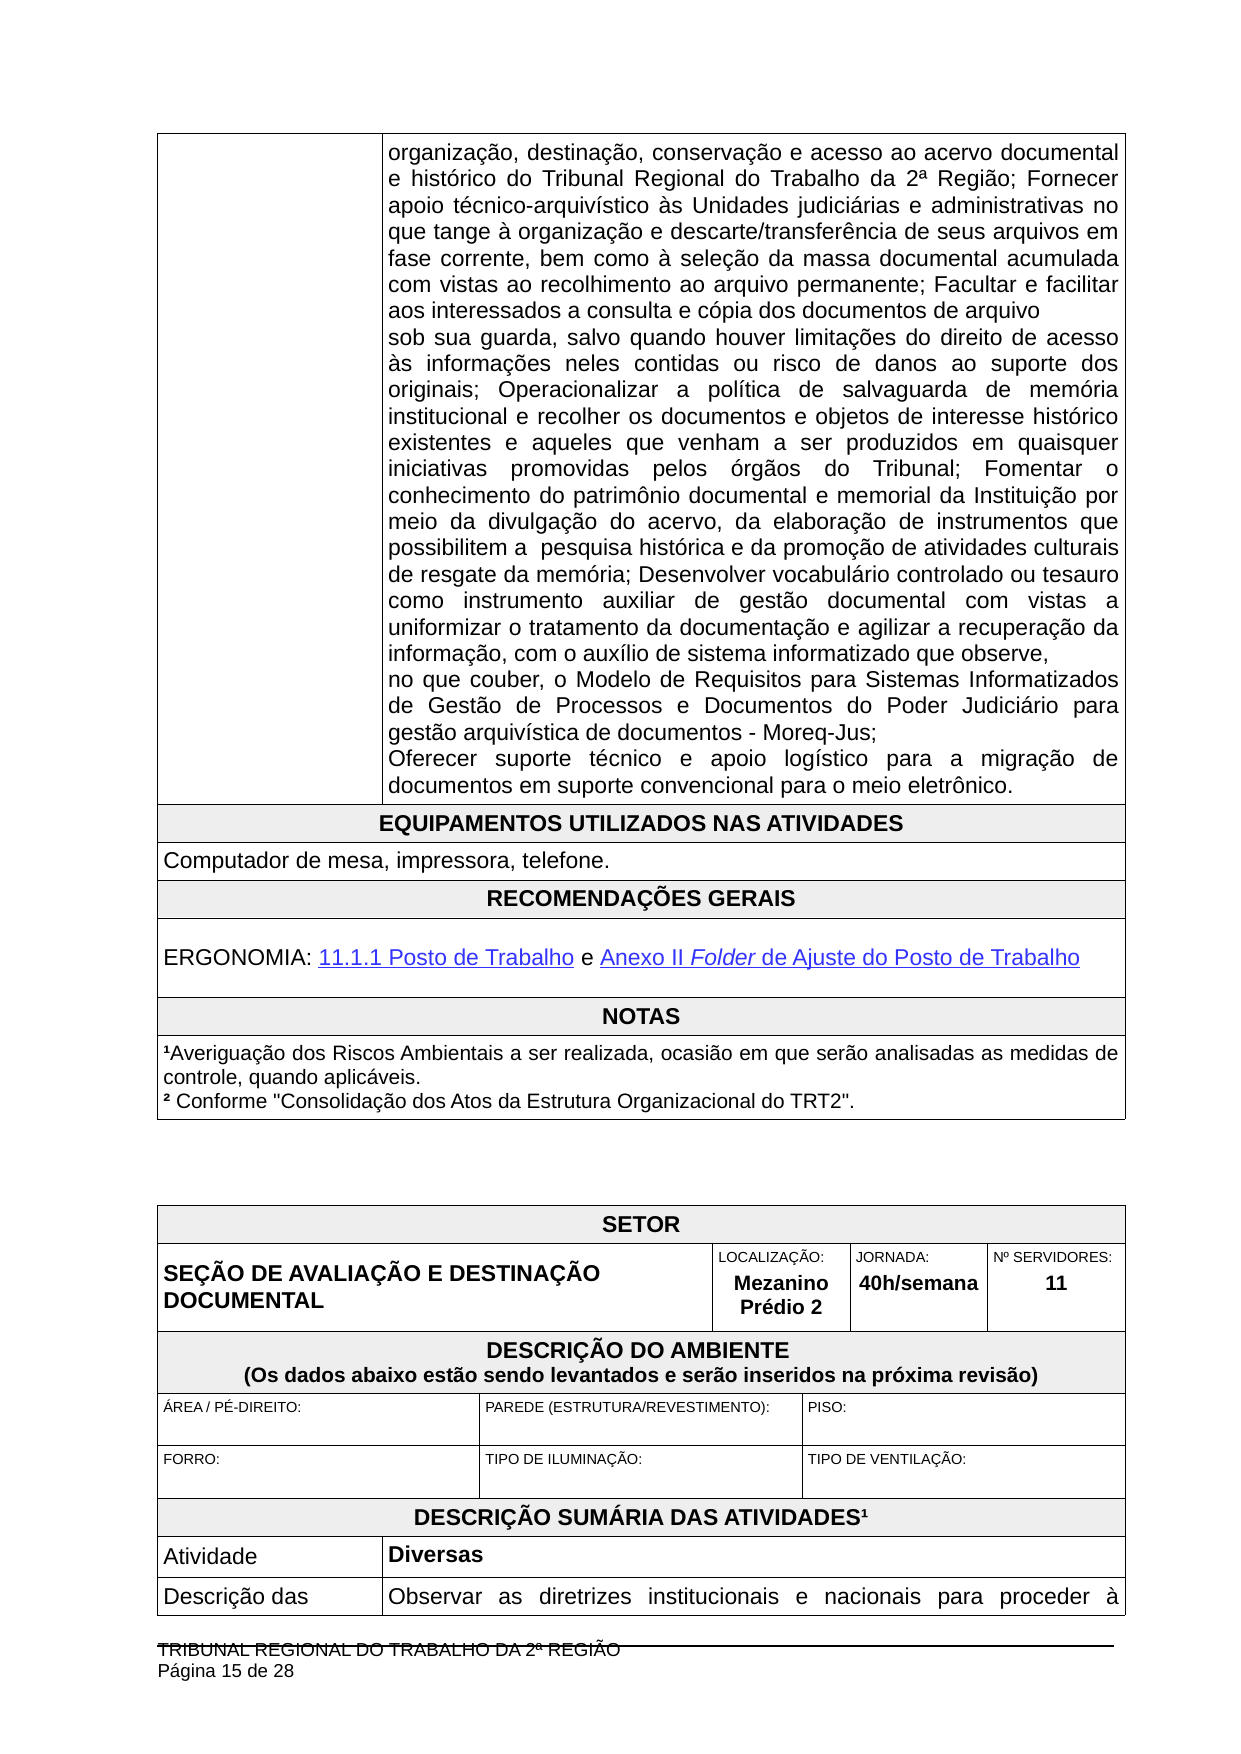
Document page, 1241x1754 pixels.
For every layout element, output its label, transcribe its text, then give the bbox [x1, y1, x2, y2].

table_cell NOTAS [158, 998, 1125, 1035]
table_cell ¹Averiguação dos Riscos Ambientais a ser realizada, ocasião em que serão analisadas as medidas de controle, quando aplicáveis. ² Conforme "Consolidação dos Atos da Estrutura Organizacional do TRT2". [158, 1036, 1125, 1118]
table_cell EQUIPAMENTOS UTILIZADOS NAS ATIVIDADES [158, 805, 1125, 842]
table_cell JORNADA: 40h/semana [851, 1244, 987, 1331]
table_cell FORRO: [158, 1446, 479, 1498]
table_cell TIPO DE ILUMINAÇÃO: [480, 1446, 802, 1498]
table_cell Atividade [158, 1537, 382, 1577]
table_cell DESCRIÇÃO DO AMBIENTE (Os dados abaixo estão sendo levantados e serão inseridos na próxima revisão) [158, 1332, 1125, 1393]
table_header SETOR [158, 1206, 1125, 1243]
table_cell PAREDE (ESTRUTURA/REVESTIMENTO): [480, 1394, 802, 1445]
table_cell organização, destinação, conservação e acesso ao acervo documental e histórico do Tribunal Regional do Trabalho da 2ª Região; Fornecer apoio técnico-arquivístico às Unidades judiciárias e administrativas no que tange à organização e descarte/transferência de seus arquivos em fase corrente, bem como à seleção da massa documental acumulada com vistas ao recolhimento ao arquivo permanente; Facultar e facilitar aos interessados a consulta e cópia dos documentos de arquivo sob sua guarda, salvo quando houver limitações do direito de acesso às informações neles contidas ou risco de danos ao suporte dos originais; Operacionalizar a política de salvaguarda de memória institucional e recolher os documentos e objetos de interesse histórico existentes e aqueles que venham a ser produzidos em quaisquer iniciativas promovidas pelos órgãos do Tribunal; Fomentar o conhecimento do patrimônio documental e memorial da Instituição por meio da divulgação do acervo, da elaboração de instrumentos que possibilitem a pesquisa histórica e da promoção de atividades culturais de resgate da memória; Desenvolver vocabulário controlado ou tesauro como instrumento auxiliar de gestão documental com vistas a uniformizar o tratamento da documentação e agilizar a recuperação da informação, com o auxílio de sistema informatizado que observe, no que couber, o Modelo de Requisitos para Sistemas Informatizados de Gestão de Processos e Documentos do Poder Judiciário para gestão arquivística de documentos - Moreq-Jus; Oferecer suporte técnico e apoio logístico para a migração de documentos em suporte convencional para o meio eletrônico. [383, 134, 1125, 804]
table_cell ERGONOMIA: 11.1.1 Posto de Trabalho e Anexo II Folder de Ajuste do Posto de Trabalho [158, 919, 1125, 997]
table_cell ÁREA / PÉ-DIREITO: [158, 1394, 479, 1445]
table_cell Nº SERVIDORES: 11 [988, 1244, 1125, 1331]
table_cell [158, 134, 382, 804]
table_cell Computador de mesa, impressora, telefone. [158, 843, 1125, 879]
table_cell Diversas [383, 1537, 1125, 1577]
table_cell PISO: [803, 1394, 1125, 1445]
table_cell Observar as diretrizes institucionais e nacionais para proceder à [383, 1578, 1125, 1615]
table_cell Descrição das [158, 1578, 382, 1615]
table_cell LOCALIZAÇÃO: Mezanino Prédio 2 [713, 1244, 850, 1331]
table_cell RECOMENDAÇÕES GERAIS [158, 881, 1125, 917]
table_cell DESCRIÇÃO SUMÁRIA DAS ATIVIDADES¹ [158, 1499, 1125, 1536]
table_cell SEÇÃO DE AVALIAÇÃO E DESTINAÇÃO DOCUMENTAL [158, 1244, 712, 1331]
table_cell TIPO DE VENTILAÇÃO: [803, 1446, 1125, 1498]
